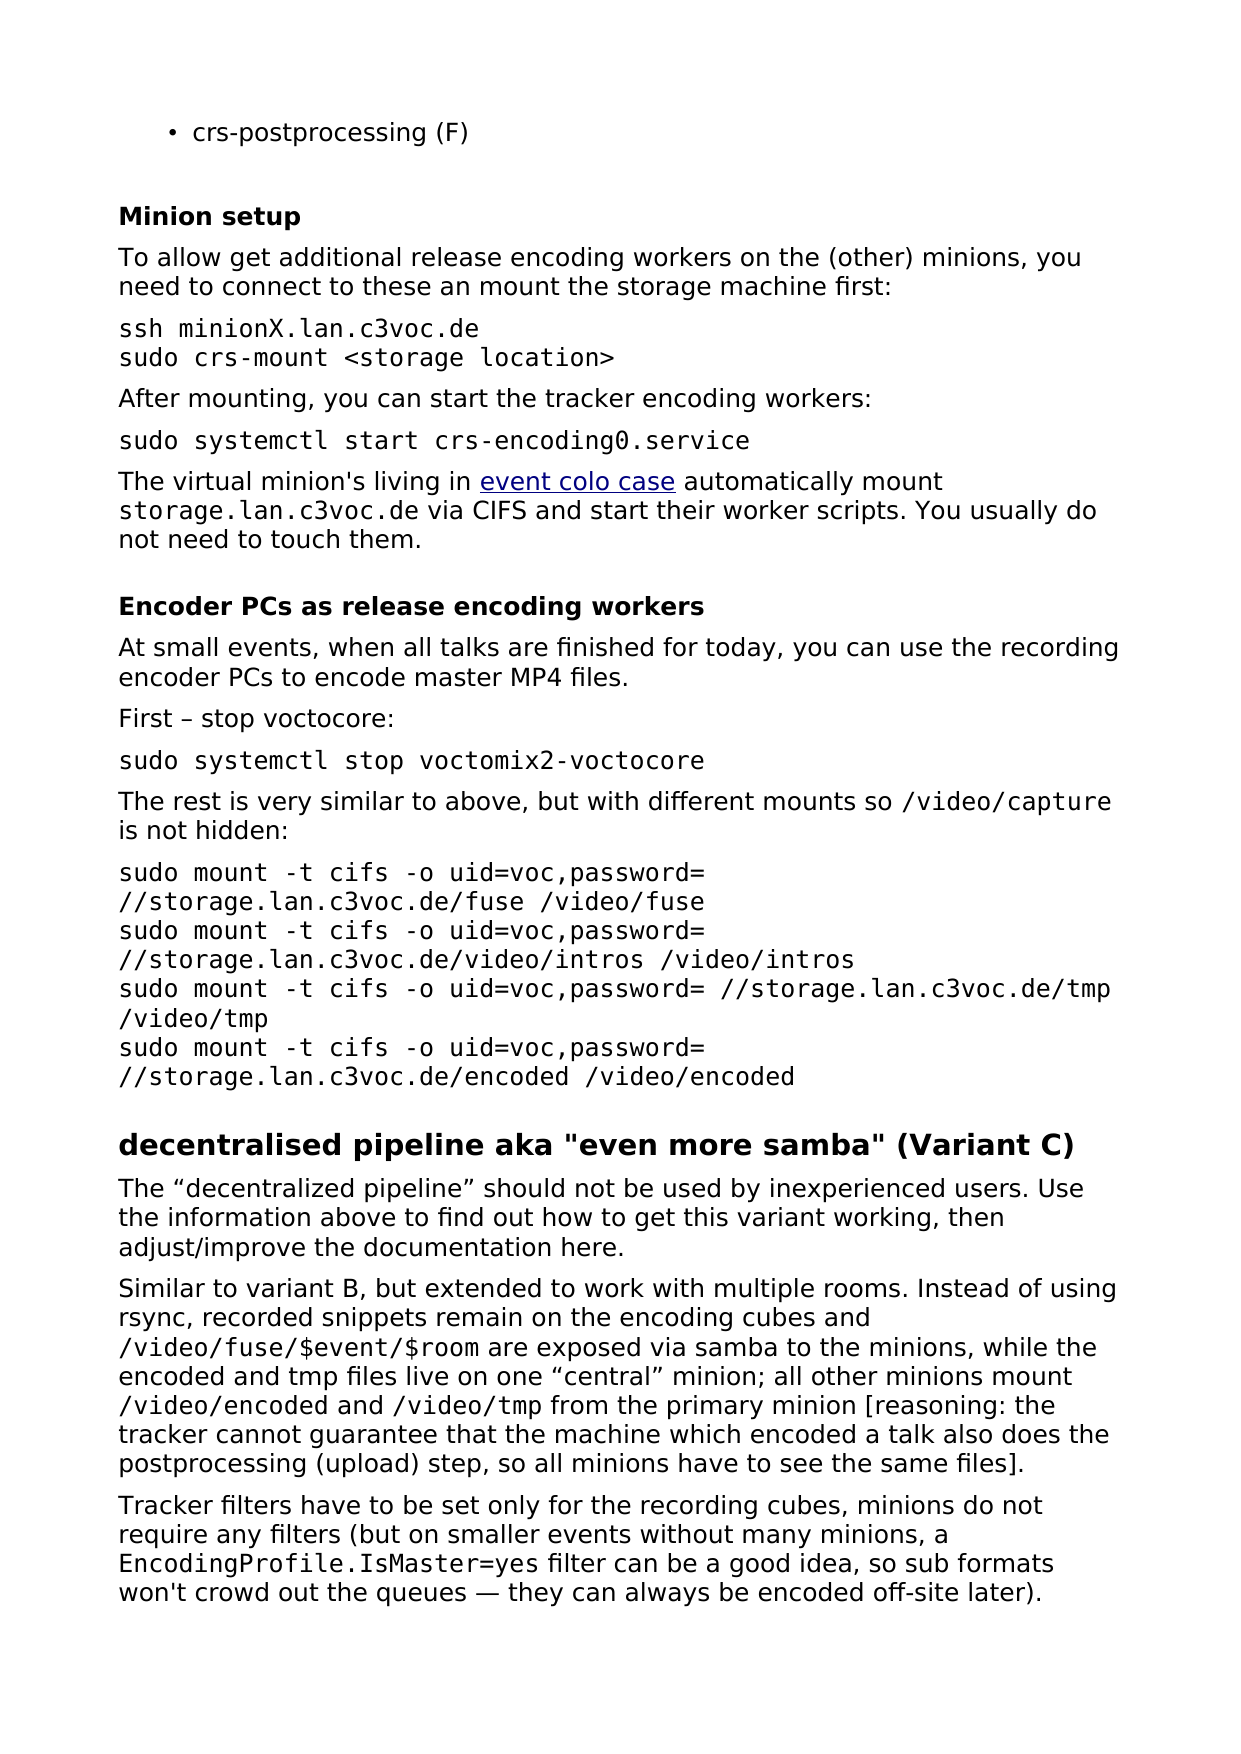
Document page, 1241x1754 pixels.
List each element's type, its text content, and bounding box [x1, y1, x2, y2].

text To allow get additional release encoding workers on the (other) minions, you need to connect to these an mount the storage machine first: [118, 243, 1122, 302]
text sudo systemctl stop voctomix2-voctocore [118, 746, 1122, 775]
subtitle decentralised pipeline aka "even more samba" (Variant C) [118, 1128, 1122, 1162]
subtitle Encoder PCs as release encoding workers [118, 592, 1122, 621]
text sudo mount -t cifs -o uid=voc,password= //storage.lan.c3voc.de/fuse /video/fuse sudo mount -t cifs -o uid=voc,password= //storage.lan.c3voc.de/video/intros /video/intros sudo mount -t cifs -o uid=voc,password= //storage.lan.c3voc.de/tmp /video/tmp sudo mount -t cifs -o uid=voc,password= //storage.lan.c3voc.de/encoded /video/encoded [118, 858, 1122, 1091]
text Similar to variant B, but extended to work with multiple rooms. Instead of using rsync, recorded snippets remain on the encoding cubes and /video/fuse/$event/$room are exposed via samba to the minions, while the encoded and tmp files live on one “central” minion; all other minions mount /video/encoded and /video/tmp from the primary minion [reasoning: the tracker cannot guarantee that the machine which encoded a talk also does the postprocessing (upload) step, so all minions have to see the same files]. [118, 1274, 1122, 1479]
text sudo systemctl start crs-encoding0.service [118, 426, 1122, 455]
text ssh minionX.lan.c3voc.de sudo crs-mount <storage location> [118, 314, 1122, 373]
subtitle Minion setup [118, 202, 1122, 231]
text First – stop voctocore: [118, 704, 1122, 734]
text At small events, when all talks are finished for today, you can use the recording encoder PCs to encode master MP4 files. [118, 634, 1122, 692]
text The virtual minion's living in event colo case automatically mount storage.lan.c3voc.de via CIFS and start their worker scripts. You usually do not need to touch them. [118, 467, 1122, 554]
text Tracker filters have to be set only for the recording cubes, minions do not require any filters (but on smaller events without many minions, a EncodingProfile.IsMaster=yes filter can be a good idea, so sub formats won't crowd out the queues — they can always be encoded off-site later). [118, 1491, 1122, 1608]
text After mounting, you can start the tracker encoding workers: [118, 384, 1122, 413]
list crs-postprocessing (F) [177, 118, 1122, 147]
text The rest is very similar to above, but with different mounts so /video/capture is not hidden: [118, 787, 1122, 845]
text The “decentralized pipeline” should not be used by inexperienced users. Use the information above to find out how to get this variant working, then adjust/improve the documentation here. [118, 1174, 1122, 1262]
